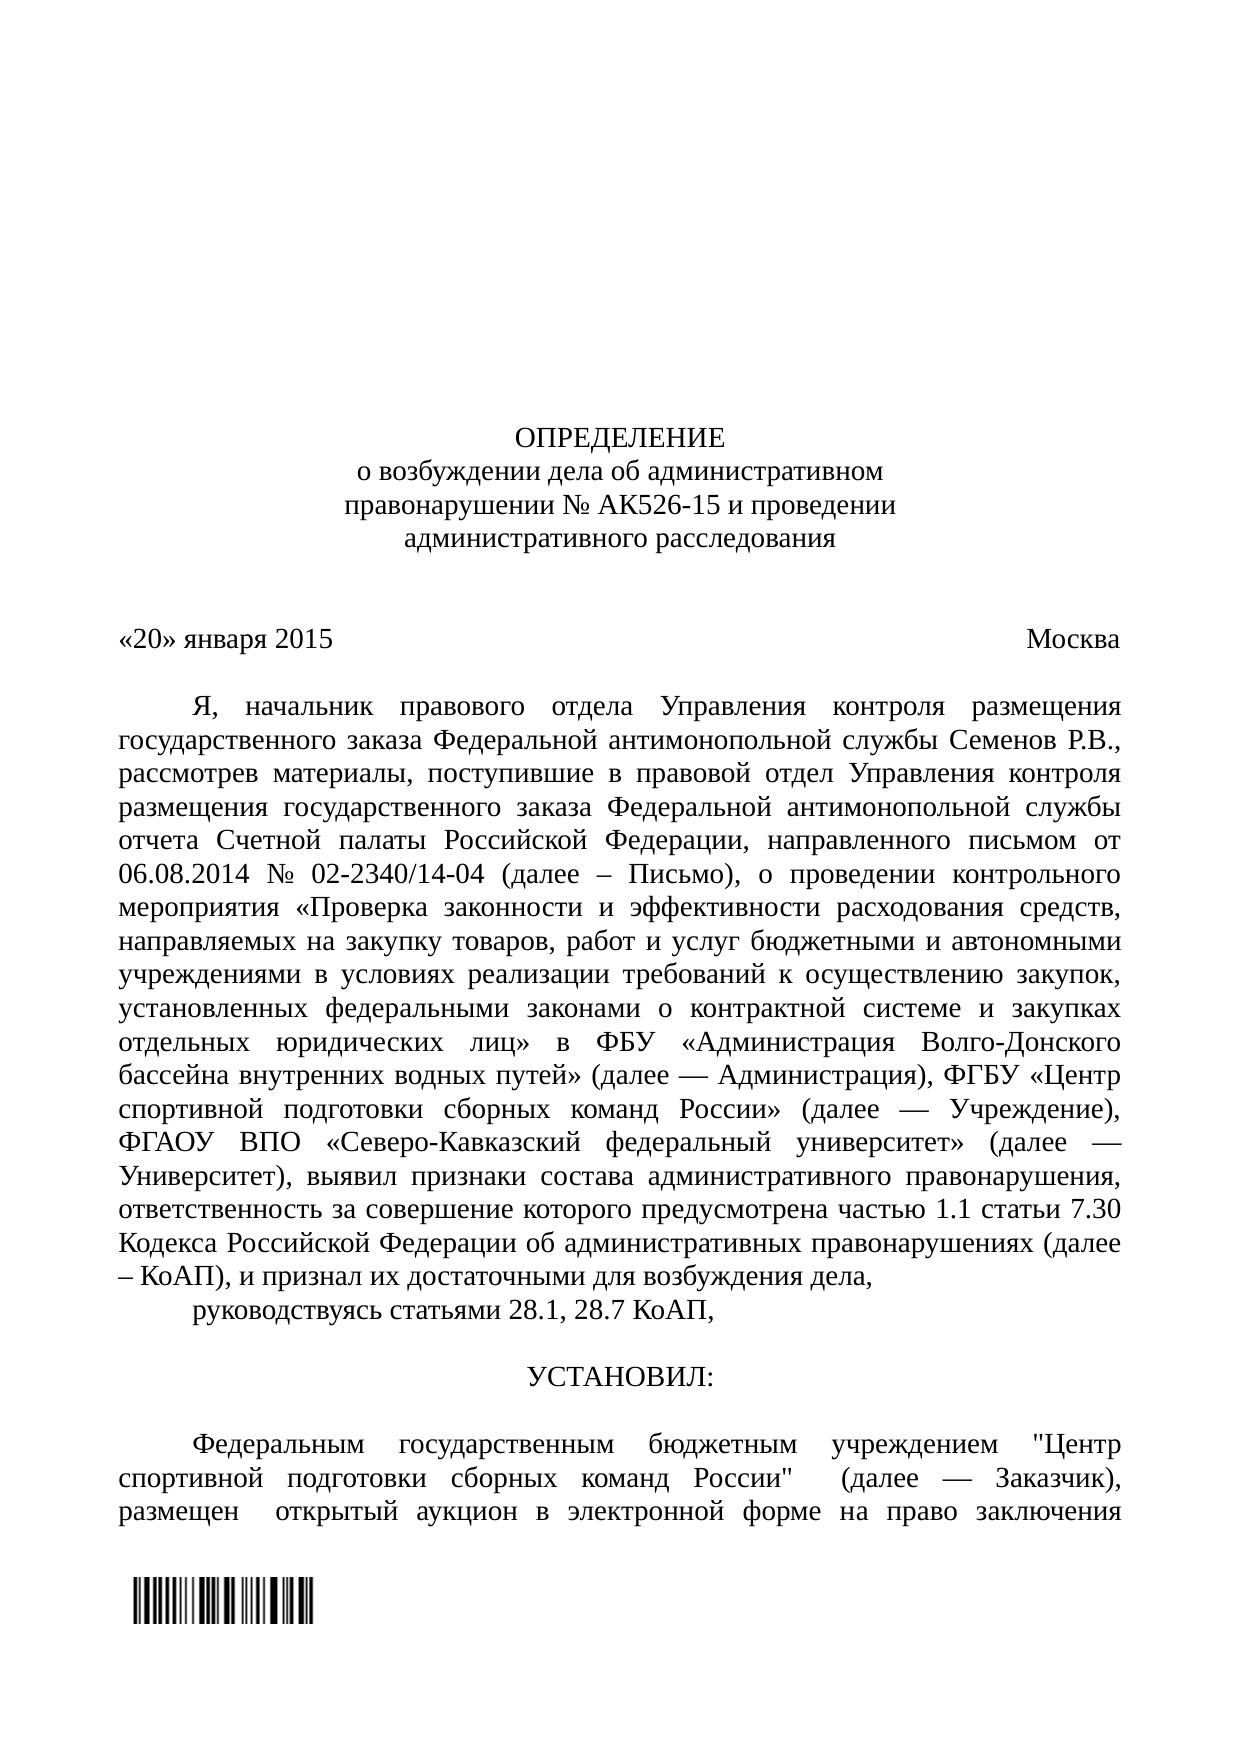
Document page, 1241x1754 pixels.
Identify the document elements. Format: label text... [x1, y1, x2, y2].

picture [118, 1577, 331, 1624]
text руководствуясь статьями 28.1, 28.7 КоАП, [118, 1292, 1122, 1326]
text правонарушении № АК526-15 и проведении [118, 487, 1122, 521]
text «20» января 2015 Москва [118, 621, 1122, 655]
text Федеральным государственным бюджетным учреждением "Центр спортивной подготовки сборных команд России" (далее — Заказчик), размещен открытый аукцион в электронной форме на право заключения [118, 1426, 1122, 1527]
text о возбуждении дела об административном [118, 453, 1122, 487]
text Я, начальник правового отдела Управления контроля размещения государственного заказа Федеральной антимонопольной службы Семенов Р.В., рассмотрев материалы, поступившие в правовой отдел Управления контроля размещения государственного заказа Федеральной антимонопольной службы отчета Счетной палаты Российской Федерации, направленного письмом от 06.08.2014 № 02-2340/14-04 (далее – Письмо), о проведении контрольного мероприятия «Проверка законности и эффективности расходования средств, направляемых на закупку товаров, работ и услуг бюджетными и автономными учреждениями в условиях реализации требований к осуществлению закупок, установленных федеральными законами о контрактной системе и закупках отдельных юридических лиц» в ФБУ «Администрация Волго-Донского бассейна внутренних водных путей» (далее — Администрация), ФГБУ «Центр спортивной подготовки сборных команд России» (далее — Учреждение), ФГАОУ ВПО «Северо-Кавказский федеральный университет» (далее — Университет), выявил признаки состава административного правонарушения, ответственность за совершение которого предусмотрена частью 1.1 статьи 7.30 Кодекса Российской Федерации об административных правонарушениях (далее – КоАП), и признал их достаточными для возбуждения дела, [118, 688, 1122, 1292]
text административного расследования [118, 521, 1122, 554]
text УСТАНОВИЛ: [118, 1359, 1122, 1393]
text ОПРЕДЕЛЕНИЕ [118, 420, 1122, 453]
